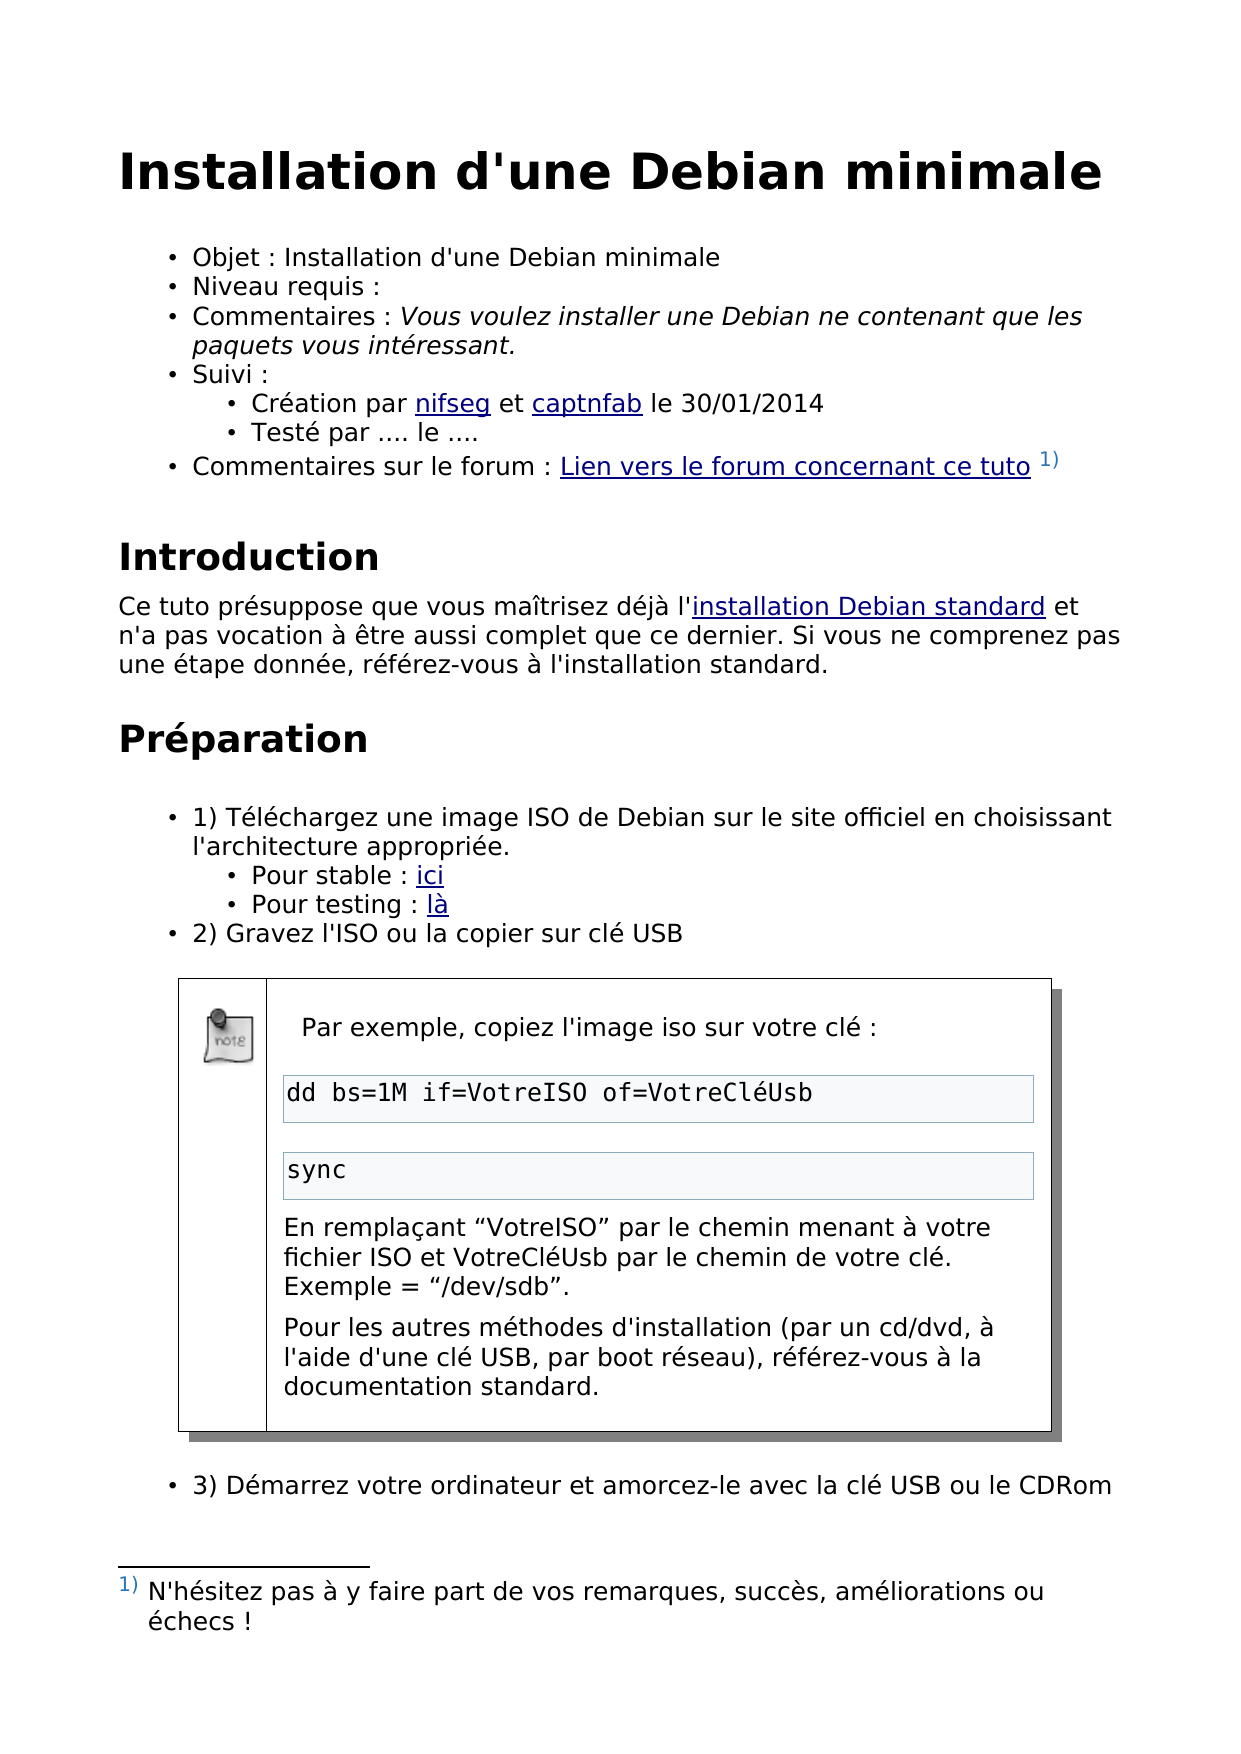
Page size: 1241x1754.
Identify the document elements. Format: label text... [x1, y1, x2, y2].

list Objet : Installation d'une Debian minimale [177, 243, 1122, 272]
list Pour testing : là [236, 890, 1122, 919]
list 1) Téléchargez une image ISO de Debian sur le site officiel en choisissant l'architecture appropriée. [177, 803, 1122, 861]
table_header dd bs=1M if=VotreISO of=VotreCléUsb [284, 1076, 1033, 1122]
picture [190, 1001, 266, 1077]
subtitle Introduction [118, 536, 1122, 580]
list Création par nifseg et captnfab le 30/01/2014 [236, 389, 1122, 418]
subtitle Installation d'une Debian minimale [118, 143, 1122, 201]
subtitle Préparation [118, 717, 1122, 761]
list Commentaires sur le forum : Lien vers le forum concernant ce tuto [177, 447, 1122, 482]
list Testé par .... le .... [236, 418, 1122, 447]
list 3) Démarrez votre ordinateur et amorcez-le avec la clé USB ou le CDRom [177, 1472, 1122, 1501]
list Niveau requis : [177, 272, 1122, 302]
list Pour stable : ici [236, 861, 1122, 890]
list 2) Gravez l'ISO ou la copier sur clé USB [177, 919, 1122, 949]
table_header [179, 979, 266, 1431]
list Commentaires : Vous voulez installer une Debian ne contenant que les paquets vous intéressant. [177, 302, 1122, 360]
list Suivi : [177, 360, 1122, 389]
list N'hésitez pas à y faire part de vos remarques, succès, améliorations ou échecs ! [118, 1573, 1122, 1636]
table_header Par exemple, copiez l'image iso sur votre clé : En remplaçant “VotreISO” par le chemin menant à votre fichier ISO et VotreCléUsb par le chemin de votre clé. Exemple = “/dev/sdb”. Pour les autres méthodes d'installation (par un cd/dvd, à l'aide d'une clé USB, par boot réseau), référez-vous à la documentation standard. [267, 979, 1051, 1431]
text Ce tuto présuppose que vous maîtrisez déjà l'installation Debian standard et n'a pas vocation à être aussi complet que ce dernier. Si vous ne comprenez pas une étape donnée, référez-vous à l'installation standard. [118, 592, 1122, 680]
table_header sync [284, 1153, 1033, 1199]
